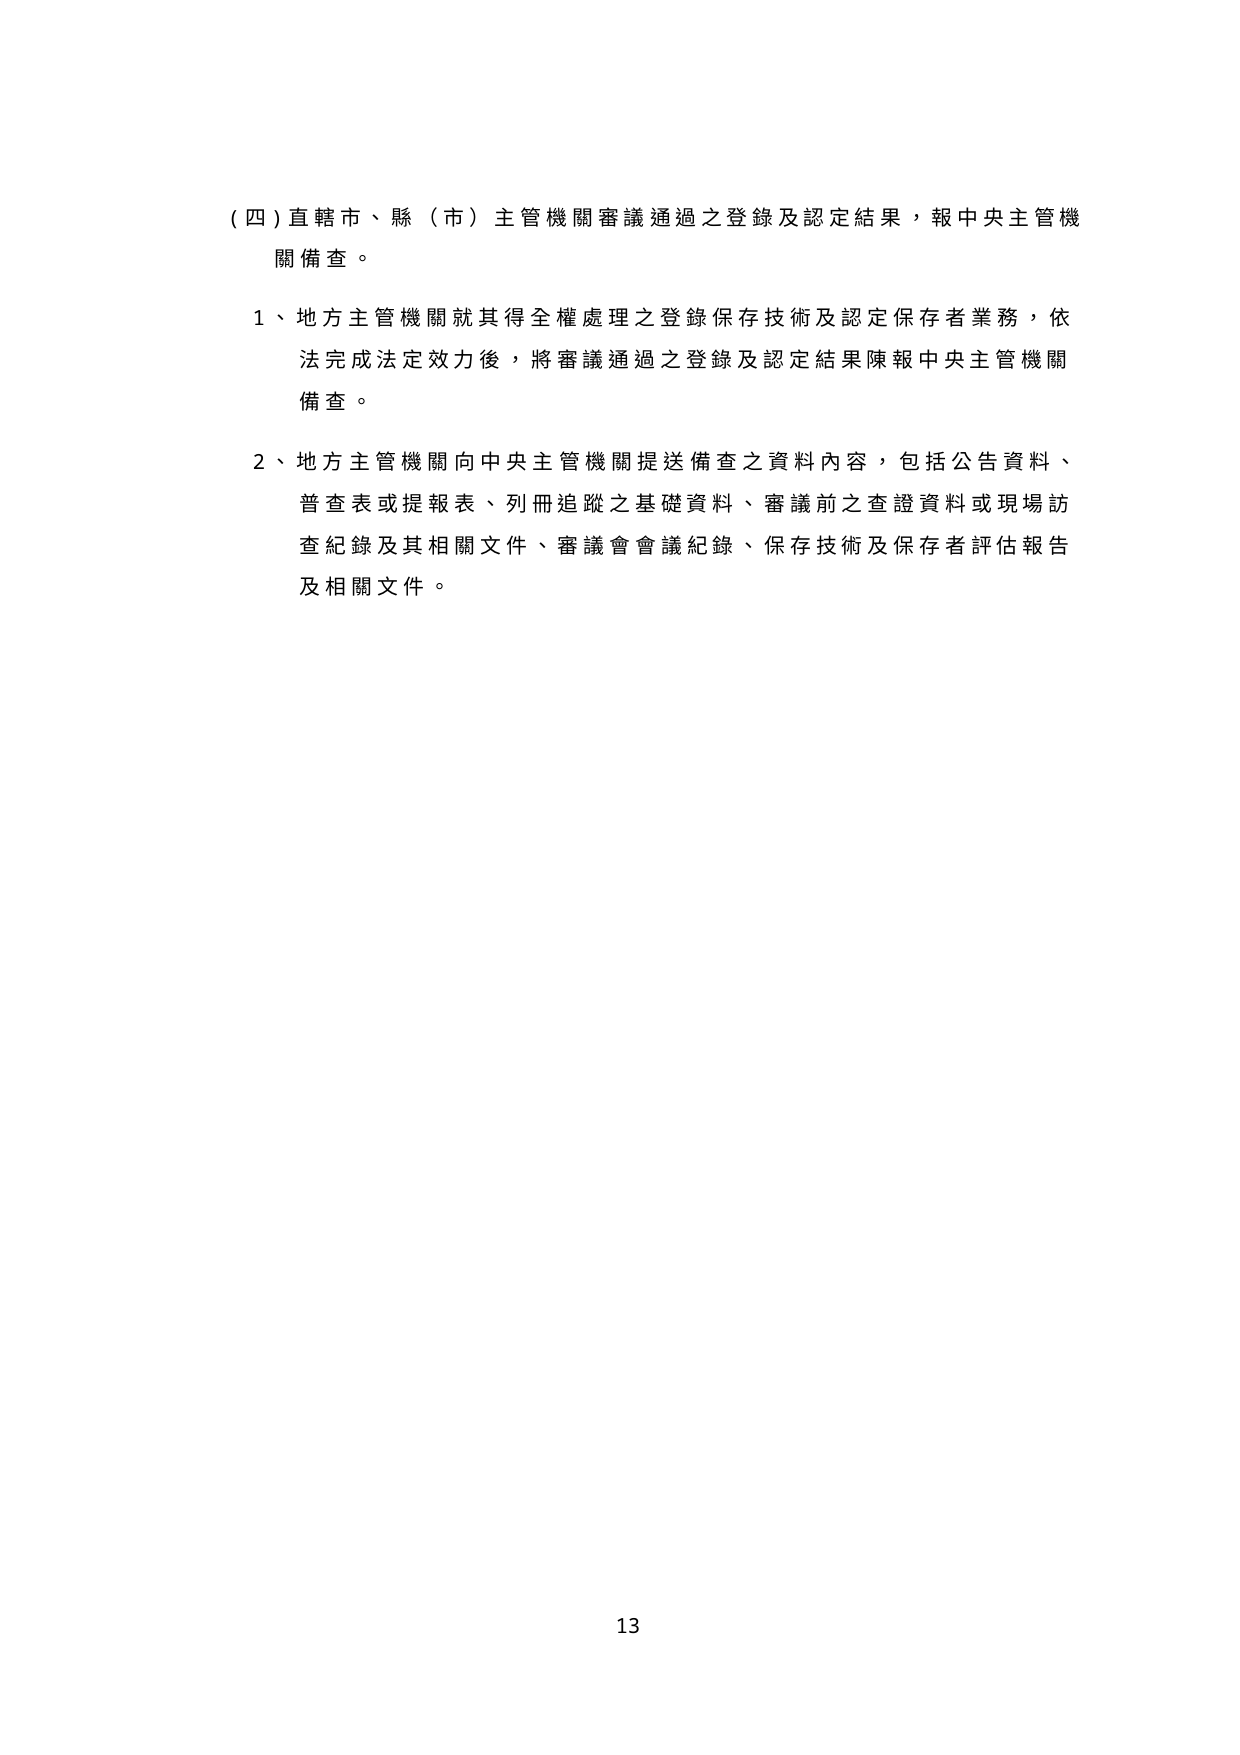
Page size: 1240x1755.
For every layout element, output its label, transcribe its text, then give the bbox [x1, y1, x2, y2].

text 1、地方主管機關就其得全權處理之登錄保存技術及認定保存者業務，依法完成法定效力後，將審議通過之登錄及認定結果陳報中央主管機關備查。 [252, 302, 1073, 415]
text 13 [615, 1611, 1240, 1639]
text 關備查。 [274, 242, 1240, 272]
text 2、地方主管機關向中央主管機關提送備查之資料內容，包括公告資料、普查表或提報表、列冊追蹤之基礎資料、審議前之查證資料或現場訪查紀錄及其相關文件、審議會會議紀錄、保存技術及保存者評估報告及相關文件。 [252, 445, 1080, 601]
text (四)直轄市、縣（市）主管機關審議通過之登錄及認定結果，報中央主管機 [227, 202, 1240, 232]
